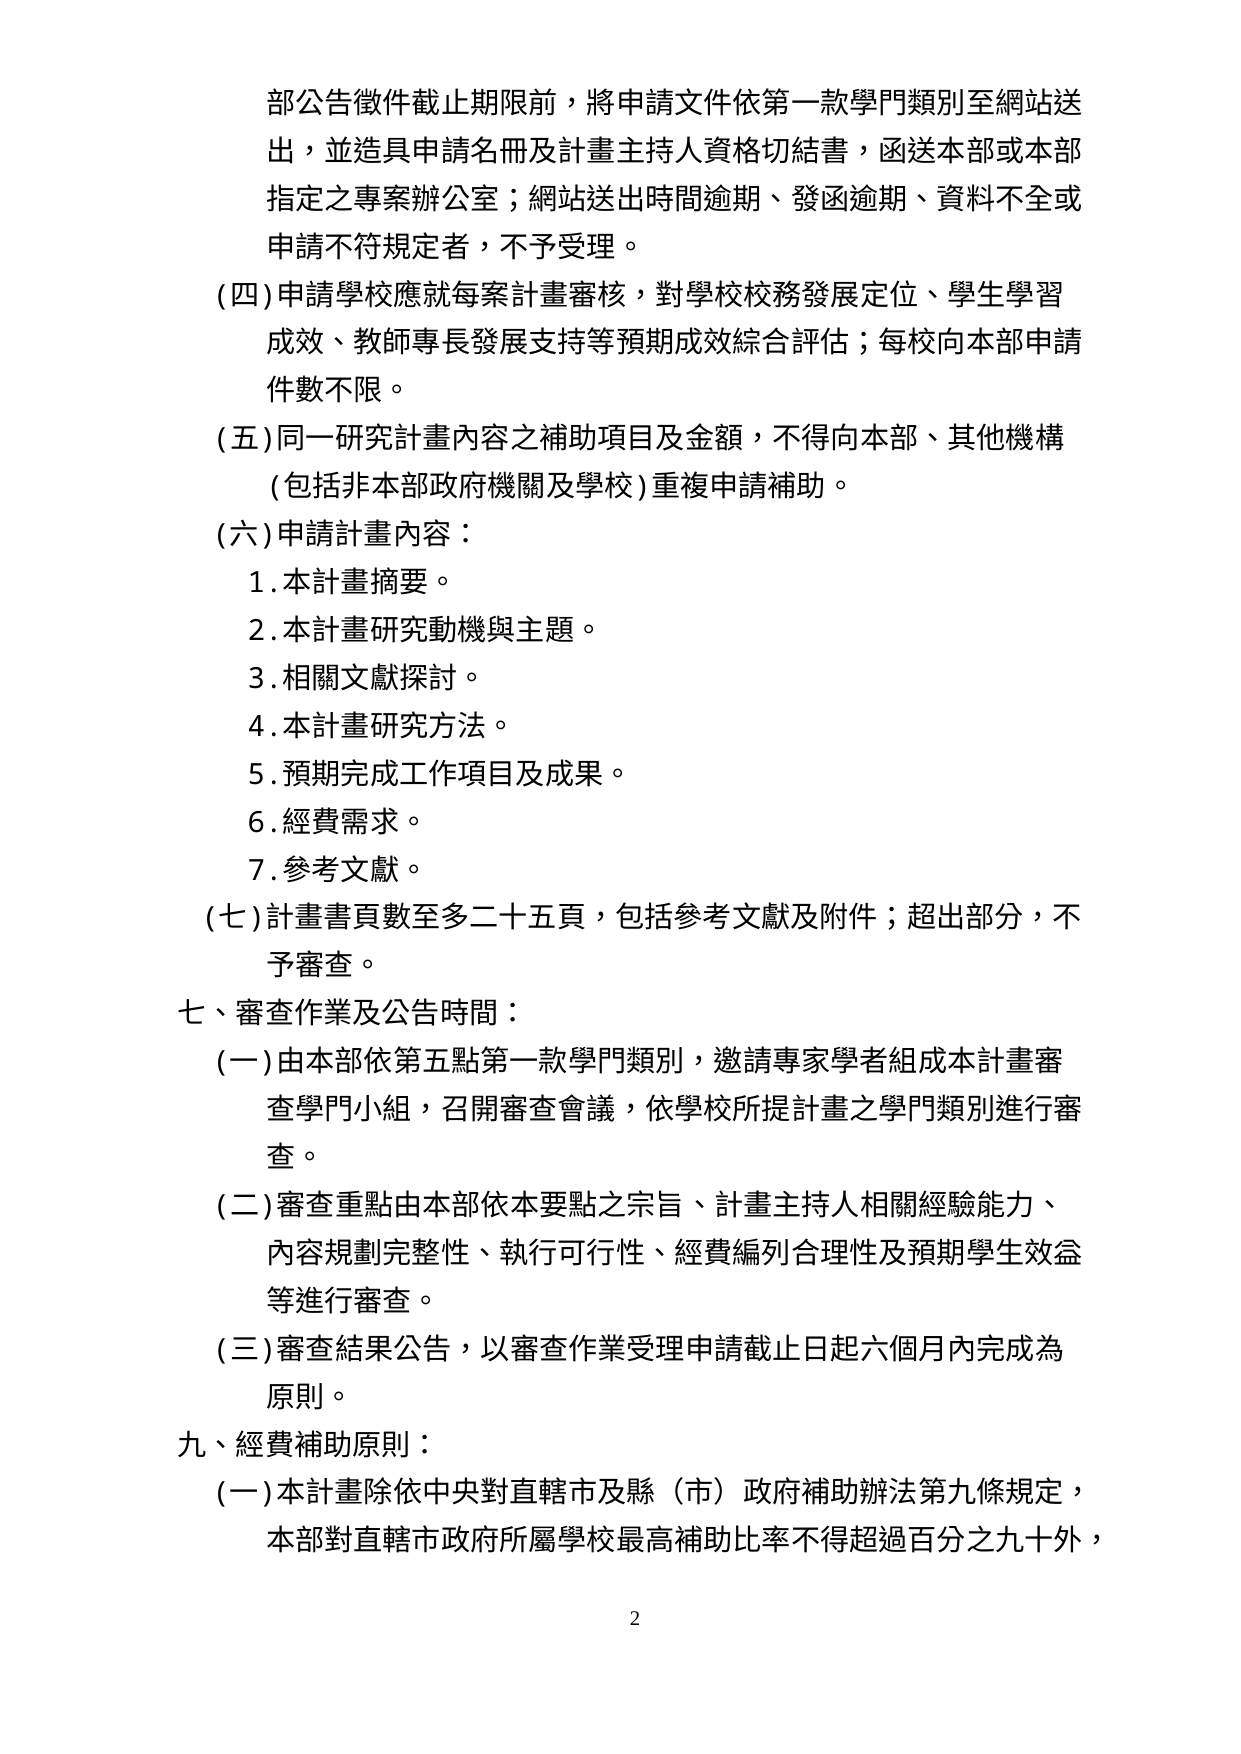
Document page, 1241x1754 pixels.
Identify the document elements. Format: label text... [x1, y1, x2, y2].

text (六)申請計畫內容： [177, 506, 1092, 554]
text 3.相關文獻探討。 [177, 650, 1092, 698]
text (一)由本部依第五點第一款學門類別，邀請專家學者組成本計畫審查學門小組，召開審查會議，依學校所提計畫之學門類別進行審查。 [177, 1033, 1092, 1177]
text (四)申請學校應就每案計畫審核，對學校校務發展定位、學生學習成效、教師專長發展支持等預期成效綜合評估；每校向本部申請件數不限。 [177, 267, 1092, 410]
text 4.本計畫研究方法。 [177, 698, 1092, 746]
text 七、審查作業及公告時間： [177, 985, 1092, 1033]
text (七)計畫書頁數至多二十五頁，包括參考文獻及附件；超出部分，不予審查。 [177, 889, 1092, 985]
text 6.經費需求。 [177, 794, 1092, 842]
text 1.本計畫摘要。 [177, 554, 1092, 602]
text 7.參考文獻。 [177, 842, 1092, 889]
text (二)審查重點由本部依本要點之宗旨、計畫主持人相關經驗能力、內容規劃完整性、執行可行性、經費編列合理性及預期學生效益等進行審查。 [177, 1177, 1092, 1321]
text 部公告徵件截止期限前，將申請文件依第一款學門類別至網站送出，並造具申請名冊及計畫主持人資格切結書，函送本部或本部指定之專案辦公室；網站送出時間逾期、發函逾期、資料不全或申請不符規定者，不予受理。 [177, 75, 1092, 267]
text (三)審查結果公告，以審查作業受理申請截止日起六個月內完成為原則。 [177, 1321, 1092, 1417]
text 5.預期完成工作項目及成果。 [177, 746, 1092, 794]
text (五)同一研究計畫內容之補助項目及金額，不得向本部、其他機構(包括非本部政府機關及學校)重複申請補助。 [177, 410, 1092, 506]
text 2.本計畫研究動機與主題。 [177, 602, 1092, 650]
text 九、經費補助原則： [177, 1417, 1092, 1464]
text (一)本計畫除依中央對直轄市及縣（市）政府補助辦法第九條規定，本部對直轄市政府所屬學校最高補助比率不得超過百分之九十外，採全額補助，且以不重複補助為原則。有重複補助情形，應予追繳全部補助經費。 [177, 1464, 1092, 1560]
